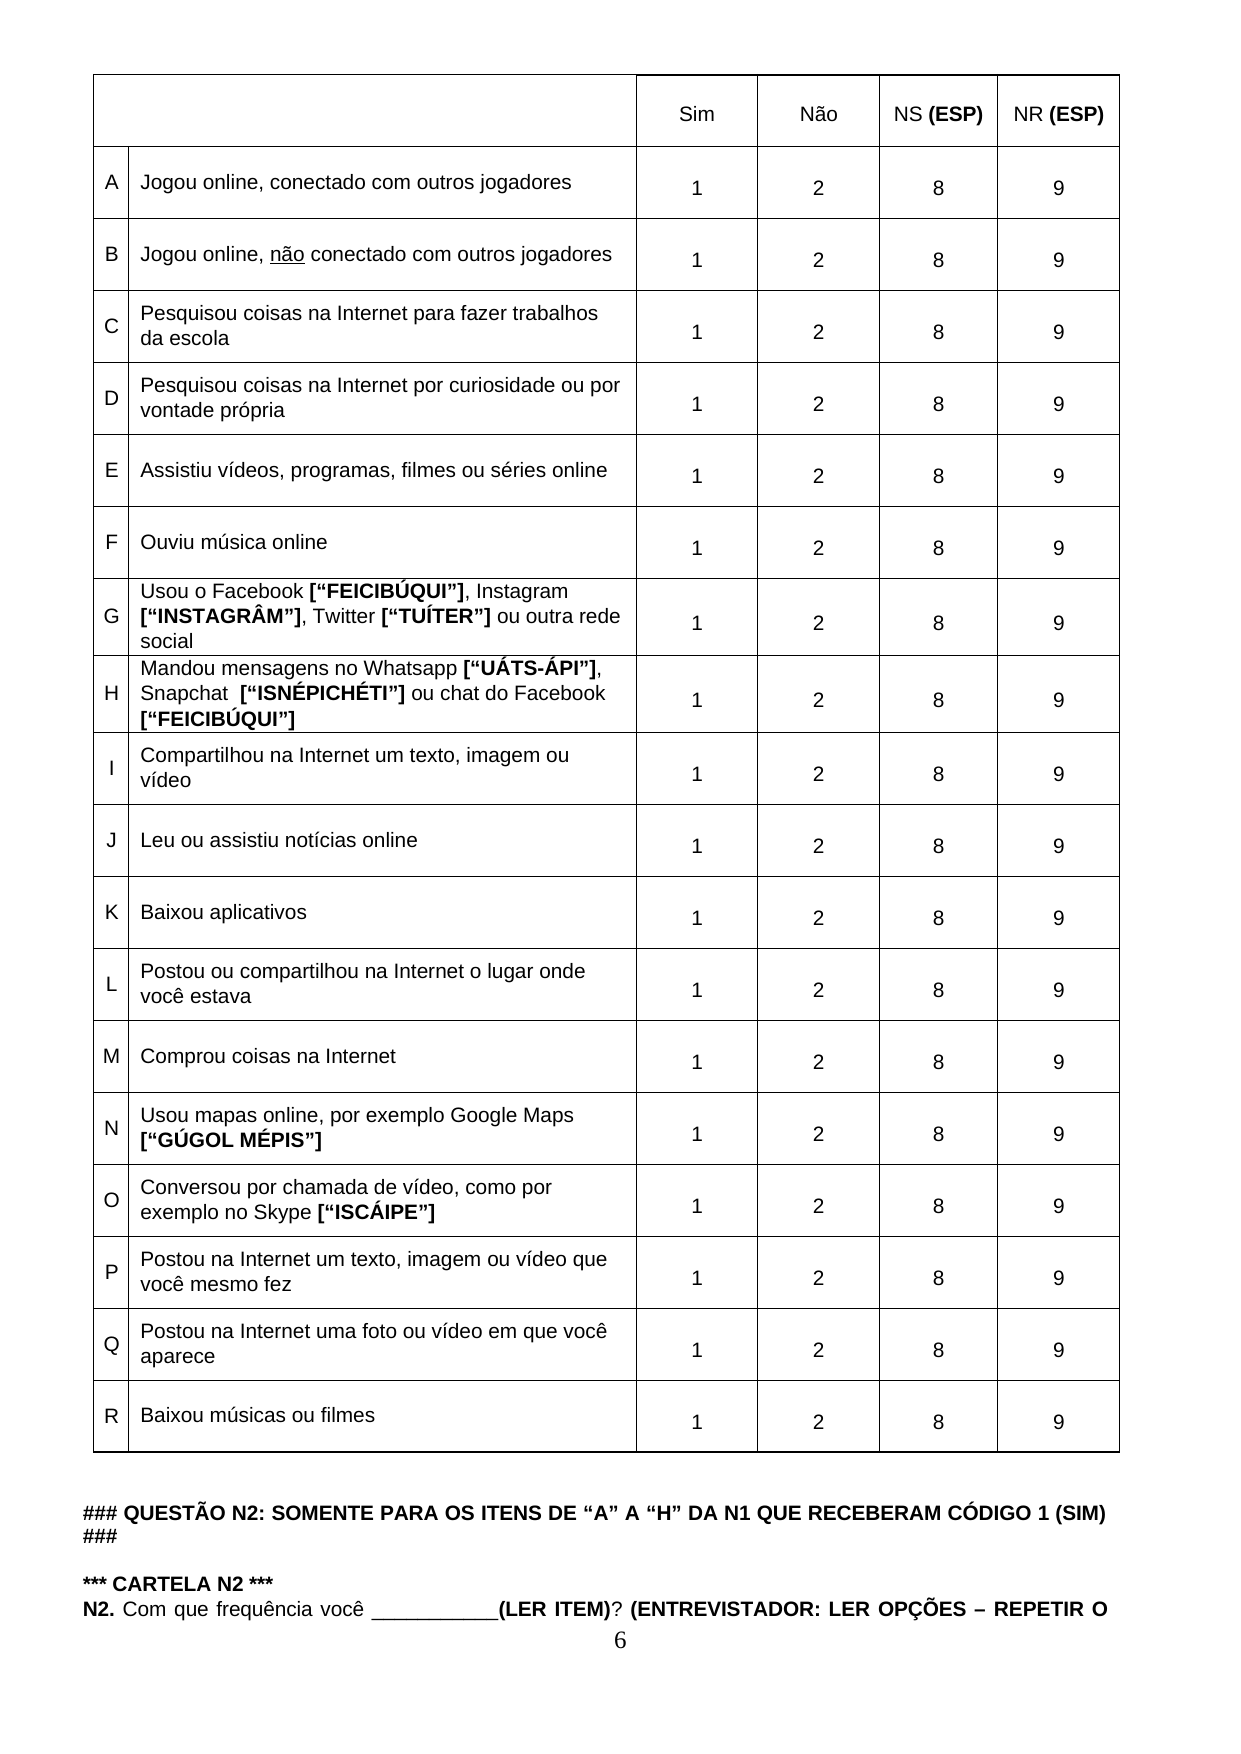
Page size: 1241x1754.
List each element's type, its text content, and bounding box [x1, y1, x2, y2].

table_cell 1 [637, 147, 757, 218]
table_cell 9 [998, 1165, 1119, 1236]
table_cell Mandou mensagens no Whatsapp [“UÁTS-ÁPI”], Snapchat [“ISNÉPICHÉTI”] ou chat do Facebook [“FEICIBÚQUI”] [129, 656, 636, 732]
table_cell 2 [758, 1093, 879, 1163]
table_cell 8 [880, 435, 997, 506]
table_cell 2 [758, 733, 879, 804]
table_cell 8 [880, 656, 997, 732]
table_cell 9 [998, 291, 1119, 362]
table_cell 8 [880, 363, 997, 434]
table_cell 1 [637, 1381, 757, 1451]
table_cell 9 [998, 1309, 1119, 1379]
table_cell 8 [880, 1093, 997, 1163]
table_cell I [94, 733, 128, 804]
table_cell 1 [637, 579, 757, 655]
table_cell D [94, 363, 128, 434]
table_cell Assistiu vídeos, programas, filmes ou séries online [129, 435, 636, 506]
table_cell 9 [998, 219, 1119, 290]
table_cell 9 [998, 1237, 1119, 1307]
table_cell R [94, 1381, 128, 1451]
table_cell 1 [637, 291, 757, 362]
table_cell 8 [880, 1165, 997, 1236]
table_cell 8 [880, 291, 997, 362]
table_cell 2 [758, 291, 879, 362]
table_cell 8 [880, 1309, 997, 1379]
text ### QUESTÃO N2: SOMENTE PARA OS ITENS DE “A” A “H” DA N1 QUE RECEBERAM CÓDIGO 1 (SIM) ### [83, 1500, 1108, 1548]
table_cell 8 [880, 1381, 997, 1451]
table_cell 8 [880, 877, 997, 948]
table_cell 2 [758, 435, 879, 506]
table_cell F [94, 507, 128, 578]
table_cell 9 [998, 363, 1119, 434]
table_cell Pesquisou coisas na Internet para fazer trabalhos da escola [129, 291, 636, 362]
table_cell Pesquisou coisas na Internet por curiosidade ou por vontade própria [129, 363, 636, 434]
table_cell Comprou coisas na Internet [129, 1021, 636, 1092]
table_cell 2 [758, 805, 879, 876]
table_cell 1 [637, 733, 757, 804]
table_cell Compartilhou na Internet um texto, imagem ou vídeo [129, 733, 636, 804]
table_cell 9 [998, 805, 1119, 876]
table_header [94, 75, 636, 146]
table_cell 2 [758, 1237, 879, 1307]
table_cell K [94, 877, 128, 948]
table_cell Baixou aplicativos [129, 877, 636, 948]
table_cell B [94, 219, 128, 290]
table_cell 1 [637, 363, 757, 434]
table_cell Jogou online, conectado com outros jogadores [129, 147, 636, 218]
table_cell 8 [880, 949, 997, 1019]
table_cell 9 [998, 1093, 1119, 1163]
table_cell Postou na Internet uma foto ou vídeo em que você aparece [129, 1309, 636, 1379]
table_cell Leu ou assistiu notícias online [129, 805, 636, 876]
table_cell 1 [637, 1093, 757, 1163]
table_cell Baixou músicas ou filmes [129, 1381, 636, 1451]
table_cell C [94, 291, 128, 362]
table_cell 2 [758, 656, 879, 732]
table_cell E [94, 435, 128, 506]
table_cell 9 [998, 877, 1119, 948]
table_cell 1 [637, 656, 757, 732]
table_cell 1 [637, 949, 757, 1019]
table_cell 8 [880, 579, 997, 655]
table_header Sim [637, 76, 757, 146]
table_cell 8 [880, 1021, 997, 1092]
table_cell 9 [998, 1381, 1119, 1451]
table_cell Jogou online, não conectado com outros jogadores [129, 219, 636, 290]
table_cell Usou o Facebook [“FEICIBÚQUI”], Instagram [“INSTAGRÂM”], Twitter [“TUÍTER”] ou outra rede social [129, 579, 636, 655]
table_cell Postou na Internet um texto, imagem ou vídeo que você mesmo fez [129, 1237, 636, 1307]
table_cell Q [94, 1309, 128, 1379]
table_cell 1 [637, 1237, 757, 1307]
table_cell 2 [758, 1309, 879, 1379]
table_cell 2 [758, 579, 879, 655]
table_cell 2 [758, 1021, 879, 1092]
table_cell 9 [998, 147, 1119, 218]
table_cell 9 [998, 435, 1119, 506]
table_cell 8 [880, 507, 997, 578]
table_cell 1 [637, 219, 757, 290]
table_cell 9 [998, 949, 1119, 1019]
text N2. Com que frequência você ___________(LER ITEM)? (ENTREVISTADOR: LER OPÇÕES – REPETIR O [83, 1598, 1108, 1622]
table_cell H [94, 656, 128, 732]
table_cell 1 [637, 507, 757, 578]
table_cell 8 [880, 219, 997, 290]
table_cell 1 [637, 1309, 757, 1379]
table_cell M [94, 1021, 128, 1092]
table_cell O [94, 1165, 128, 1236]
table_cell J [94, 805, 128, 876]
table_cell 2 [758, 219, 879, 290]
table_header Não [758, 76, 879, 146]
table_cell 9 [998, 656, 1119, 732]
table_cell 9 [998, 507, 1119, 578]
table_header NR (ESP) [998, 76, 1119, 146]
table_cell 2 [758, 507, 879, 578]
table_cell 2 [758, 1165, 879, 1236]
table_cell 8 [880, 1237, 997, 1307]
table_cell 1 [637, 1165, 757, 1236]
table_cell 8 [880, 733, 997, 804]
table_cell 9 [998, 1021, 1119, 1092]
table_cell 1 [637, 1021, 757, 1092]
table_cell 2 [758, 949, 879, 1019]
table_cell 8 [880, 805, 997, 876]
table_cell 2 [758, 363, 879, 434]
table_cell 9 [998, 579, 1119, 655]
table_cell 2 [758, 1381, 879, 1451]
table_cell Postou ou compartilhou na Internet o lugar onde você estava [129, 949, 636, 1019]
table_cell 1 [637, 805, 757, 876]
table_cell N [94, 1093, 128, 1163]
table_cell 2 [758, 147, 879, 218]
table_cell 9 [998, 733, 1119, 804]
table_cell L [94, 949, 128, 1019]
table_cell Usou mapas online, por exemplo Google Maps [“GÚGOL MÉPIS”] [129, 1093, 636, 1163]
table_header NS (ESP) [880, 76, 997, 146]
table_cell Conversou por chamada de vídeo, como por exemplo no Skype [“ISCÁIPE”] [129, 1165, 636, 1236]
table_cell 1 [637, 435, 757, 506]
table_cell 1 [637, 877, 757, 948]
table_cell Ouviu música online [129, 507, 636, 578]
text *** CARTELA N2 *** [83, 1572, 1108, 1596]
table_cell A [94, 147, 128, 218]
table_cell P [94, 1237, 128, 1307]
table_cell G [94, 579, 128, 655]
table_cell 8 [880, 147, 997, 218]
table_cell 2 [758, 877, 879, 948]
